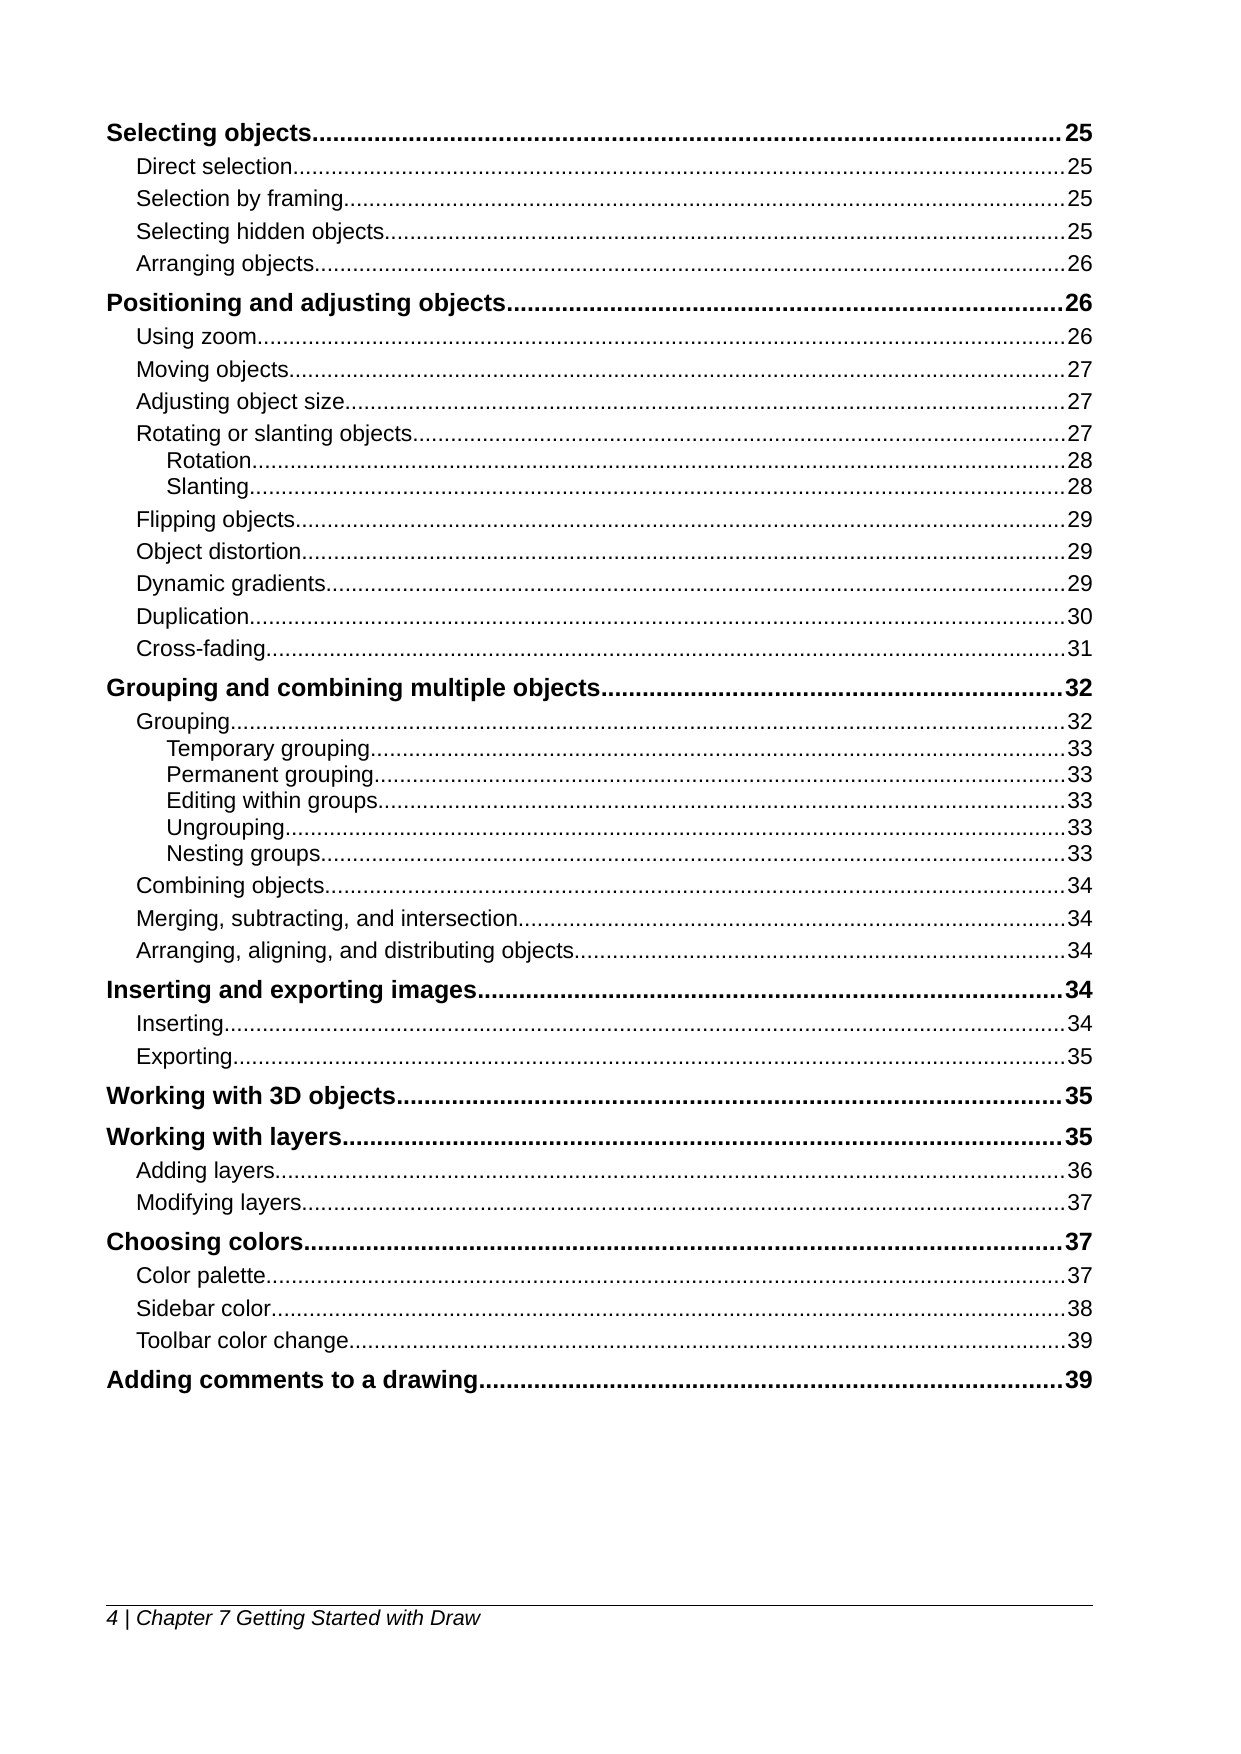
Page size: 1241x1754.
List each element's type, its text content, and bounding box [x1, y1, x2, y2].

text Selecting objects 25 [106, 118, 1093, 147]
text Ungrouping 33 [166, 814, 1093, 840]
text Moving objects 27 [136, 356, 1093, 382]
text Selection by framing 25 [136, 185, 1093, 212]
text Inserting and exporting images 34 [106, 976, 1093, 1004]
text Duplication 30 [136, 603, 1093, 629]
text Temporary grouping 33 [166, 734, 1093, 761]
text Arranging objects 26 [136, 250, 1093, 276]
text Color palette 37 [136, 1262, 1093, 1288]
text Working with 3D objects 35 [106, 1081, 1093, 1110]
text Arranging, aligning, and distributing objects 34 [136, 937, 1093, 963]
text Adjusting object size 27 [136, 388, 1093, 414]
text Grouping and combining multiple objects 32 [106, 673, 1093, 702]
text Rotation 28 [166, 447, 1093, 473]
text Choosing colors 37 [106, 1227, 1093, 1256]
text Adding comments to a drawing 39 [106, 1365, 1093, 1394]
text Combining objects 34 [136, 872, 1093, 899]
text Sidebar color 38 [136, 1294, 1093, 1321]
text Using zoom 26 [136, 323, 1093, 349]
text Nesting groups 33 [166, 840, 1093, 866]
text Object distortion 29 [136, 538, 1093, 564]
text Working with layers 35 [106, 1122, 1093, 1151]
text Positioning and adjusting objects 26 [106, 288, 1093, 317]
text Exporting 35 [136, 1043, 1093, 1069]
text Selecting hidden objects 25 [136, 218, 1093, 244]
text Adding layers 36 [136, 1157, 1093, 1183]
text Inserting 34 [136, 1010, 1093, 1037]
text Slanting 28 [166, 473, 1093, 499]
text Toolbar color change 39 [136, 1327, 1093, 1353]
text Cross-fading 31 [136, 635, 1093, 661]
text Permanent grouping 33 [166, 761, 1093, 787]
text Rotating or slanting objects 27 [136, 420, 1093, 447]
text Dynamic gradients 29 [136, 570, 1093, 597]
text Grouping 32 [136, 708, 1093, 734]
text Modifying layers 37 [136, 1189, 1093, 1215]
text Flipping objects 29 [136, 506, 1093, 532]
text Direct selection 25 [136, 153, 1093, 179]
text Merging, subtracting, and intersection 34 [136, 905, 1093, 931]
text Editing within groups 33 [166, 787, 1093, 814]
